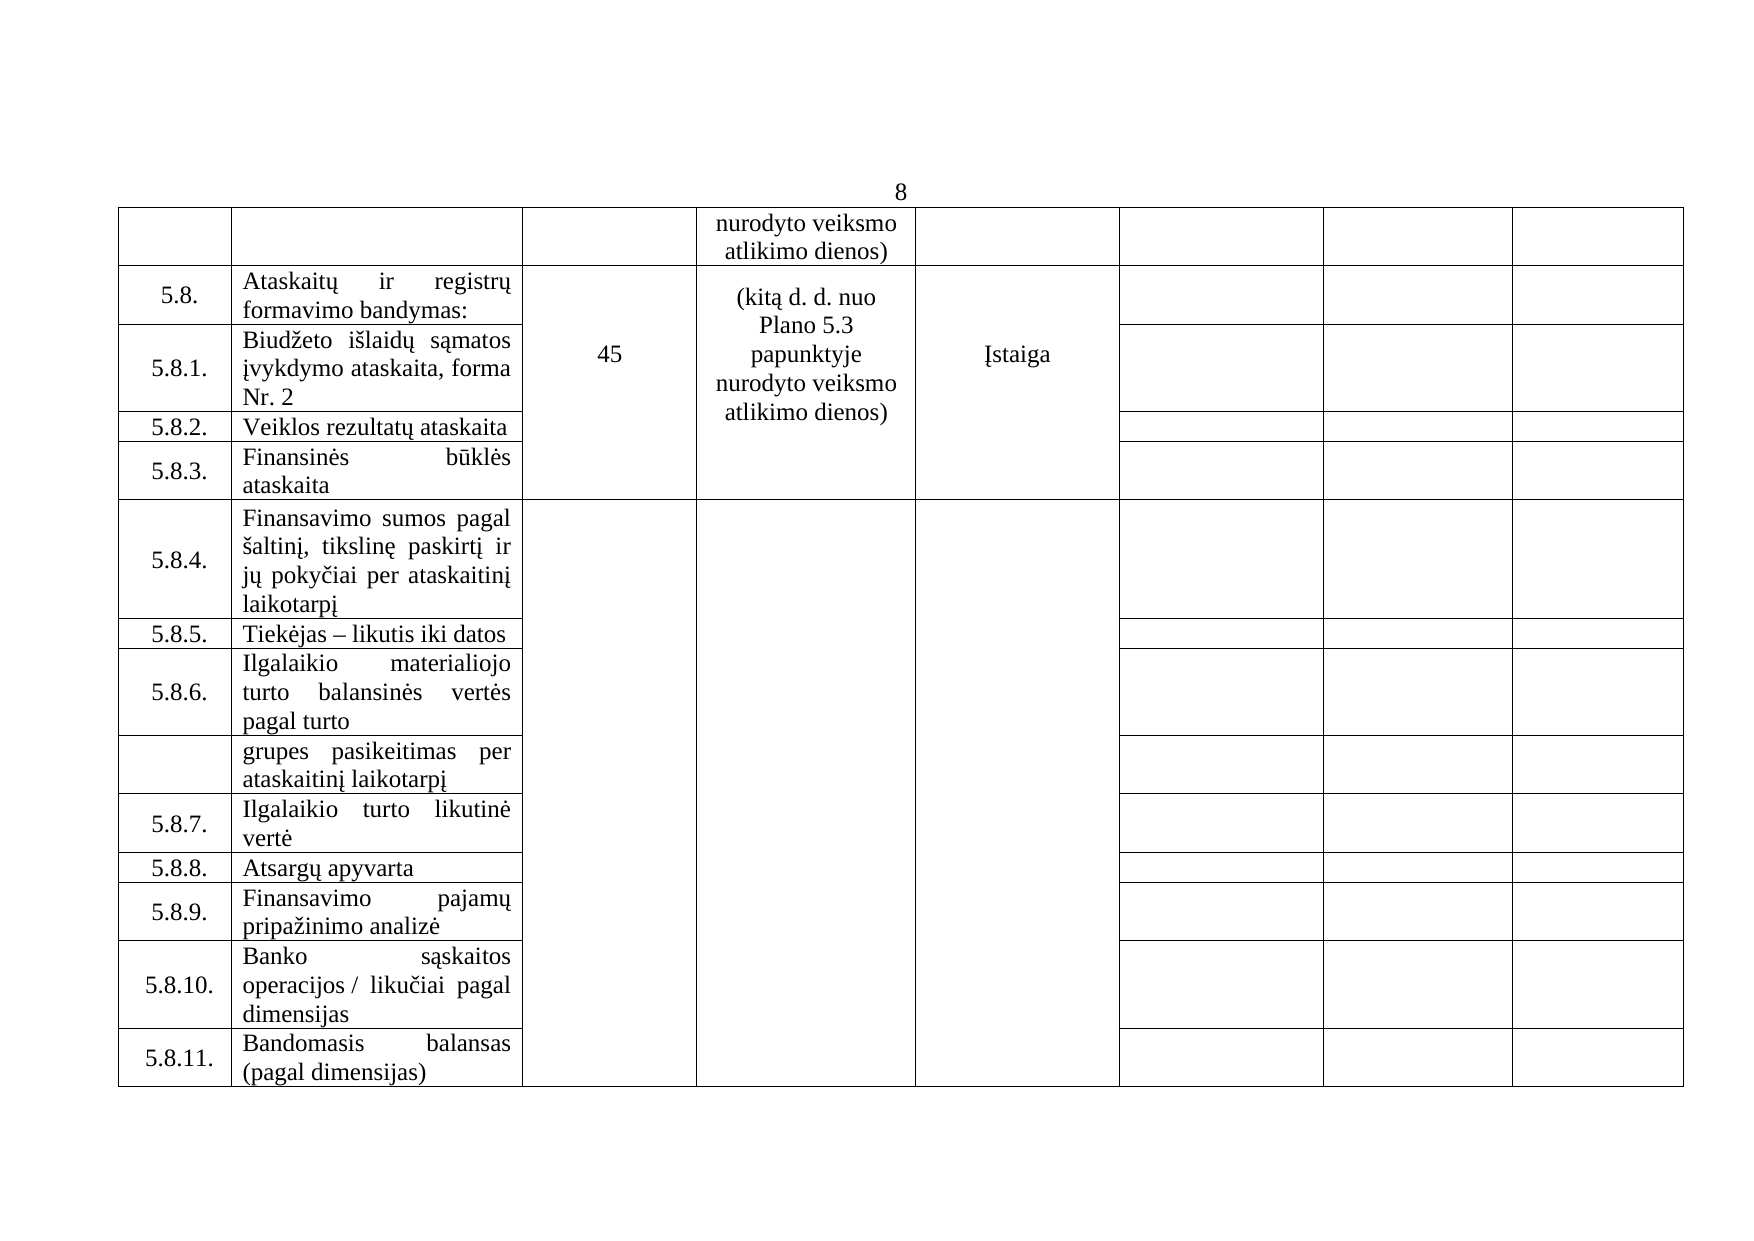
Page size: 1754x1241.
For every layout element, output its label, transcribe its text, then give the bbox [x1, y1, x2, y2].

table_cell Biudžeto išlaidų sąmatos įvykdymo ataskaita, forma Nr. 2 [232, 325, 522, 411]
table_cell [916, 793, 1119, 940]
table_cell [1513, 500, 1683, 618]
table_cell [1324, 736, 1512, 793]
table_cell [1120, 649, 1323, 735]
table_cell [232, 208, 522, 265]
table_cell Tiekėjas – likutis iki datos [232, 619, 522, 647]
table_cell 5.8.6. [119, 649, 231, 735]
table_cell Finansinės būklės ataskaita [232, 442, 522, 499]
table_cell 5.8. [119, 266, 231, 324]
table_cell [1120, 208, 1323, 265]
table_cell [1324, 1029, 1512, 1086]
table_cell Banko sąskaitos operacijos / likučiai pagal dimensijas [232, 941, 522, 1027]
table_cell [1513, 325, 1683, 411]
table_cell [1120, 883, 1323, 940]
table_cell Bandomasis balansas (pagal dimensijas) [232, 1029, 522, 1086]
table_cell [1513, 794, 1683, 852]
table_cell 5.8.7. [119, 794, 231, 852]
table_cell [1324, 500, 1512, 618]
table_cell [523, 648, 696, 735]
table_cell 45 [523, 266, 696, 441]
table_cell [1513, 412, 1683, 441]
table_cell [1324, 266, 1512, 324]
table_cell 5.8.11. [119, 1029, 231, 1086]
table_cell [697, 441, 915, 499]
table_cell [916, 441, 1119, 499]
table_cell [1120, 619, 1323, 647]
table_cell [1513, 619, 1683, 647]
table_cell [1120, 266, 1323, 324]
table_cell [916, 208, 1119, 265]
table_cell Finansavimo pajamų pripažinimo analizė [232, 883, 522, 940]
table_cell [1324, 883, 1512, 940]
table_cell [1513, 941, 1683, 1027]
table_cell 5.8.8. [119, 853, 231, 882]
table_cell [916, 940, 1119, 1027]
table_cell [1513, 883, 1683, 940]
table_cell Įstaiga [916, 266, 1119, 441]
table_cell [1513, 853, 1683, 882]
table_cell [523, 793, 696, 940]
table_cell (kitą d. d. nuo Plano 5.3 papunktyje nurodyto veiksmo atlikimo dienos) [697, 266, 915, 441]
table_cell [916, 500, 1119, 618]
table_cell [1324, 649, 1512, 735]
table_cell [1120, 442, 1323, 499]
table_cell [1120, 1029, 1323, 1086]
table_cell [916, 735, 1119, 793]
table_cell [1513, 1029, 1683, 1086]
table_cell [119, 736, 231, 793]
table_cell Veiklos rezultatų ataskaita [232, 412, 522, 441]
table_cell Ilgalaikio materialiojo turto balansinės vertės pagal turto [232, 649, 522, 735]
table_cell [523, 618, 696, 647]
table_cell [697, 735, 915, 793]
table_cell [1120, 500, 1323, 618]
table_cell [1120, 853, 1323, 882]
table_cell [1324, 794, 1512, 852]
table_cell [1120, 412, 1323, 441]
table_cell [523, 940, 696, 1027]
table_cell [697, 1028, 915, 1086]
table_cell [916, 648, 1119, 735]
table_cell [697, 618, 915, 647]
table_cell [1120, 794, 1323, 852]
table_cell [523, 1028, 696, 1086]
table_cell Atsargų apyvarta [232, 853, 522, 882]
table_cell [119, 208, 231, 265]
table_cell [1513, 736, 1683, 793]
table_cell [1513, 649, 1683, 735]
table_cell [1324, 941, 1512, 1027]
table_cell 5.8.4. [119, 500, 231, 618]
table_cell [523, 500, 696, 618]
table_cell nurodyto veiksmo atlikimo dienos) [697, 208, 915, 265]
table_cell [523, 441, 696, 499]
table_cell 5.8.5. [119, 619, 231, 647]
table_cell [523, 208, 696, 265]
table_cell [916, 1028, 1119, 1086]
table_cell 5.8.3. [119, 442, 231, 499]
table_cell [523, 735, 696, 793]
table_cell Ataskaitų ir registrų formavimo bandymas: [232, 266, 522, 324]
table_cell [697, 793, 915, 1027]
table_cell [1120, 325, 1323, 411]
table_cell Ilgalaikio turto likutinė vertė [232, 794, 522, 852]
table_cell [1513, 442, 1683, 499]
table_cell [1324, 619, 1512, 647]
table_cell [1324, 412, 1512, 441]
table_cell Finansavimo sumos pagal šaltinį, tikslinę paskirtį ir jų pokyčiai per ataskaitinį laikotarpį [232, 500, 522, 618]
table_cell grupes pasikeitimas per ataskaitinį laikotarpį [232, 736, 522, 793]
table_cell [1513, 208, 1683, 265]
table_cell 5.8.9. [119, 883, 231, 940]
table_cell [1324, 442, 1512, 499]
table_cell [697, 500, 915, 618]
table_cell [916, 618, 1119, 647]
table_cell [1324, 325, 1512, 411]
table_cell 5.8.10. [119, 941, 231, 1027]
table_cell 5.8.2. [119, 412, 231, 441]
table_cell [1120, 941, 1323, 1027]
table_cell 5.8.1. [119, 325, 231, 411]
table_cell [697, 648, 915, 735]
table_cell [1324, 853, 1512, 882]
table_cell [1324, 208, 1512, 265]
table_cell [1513, 266, 1683, 324]
table_cell [1120, 736, 1323, 793]
